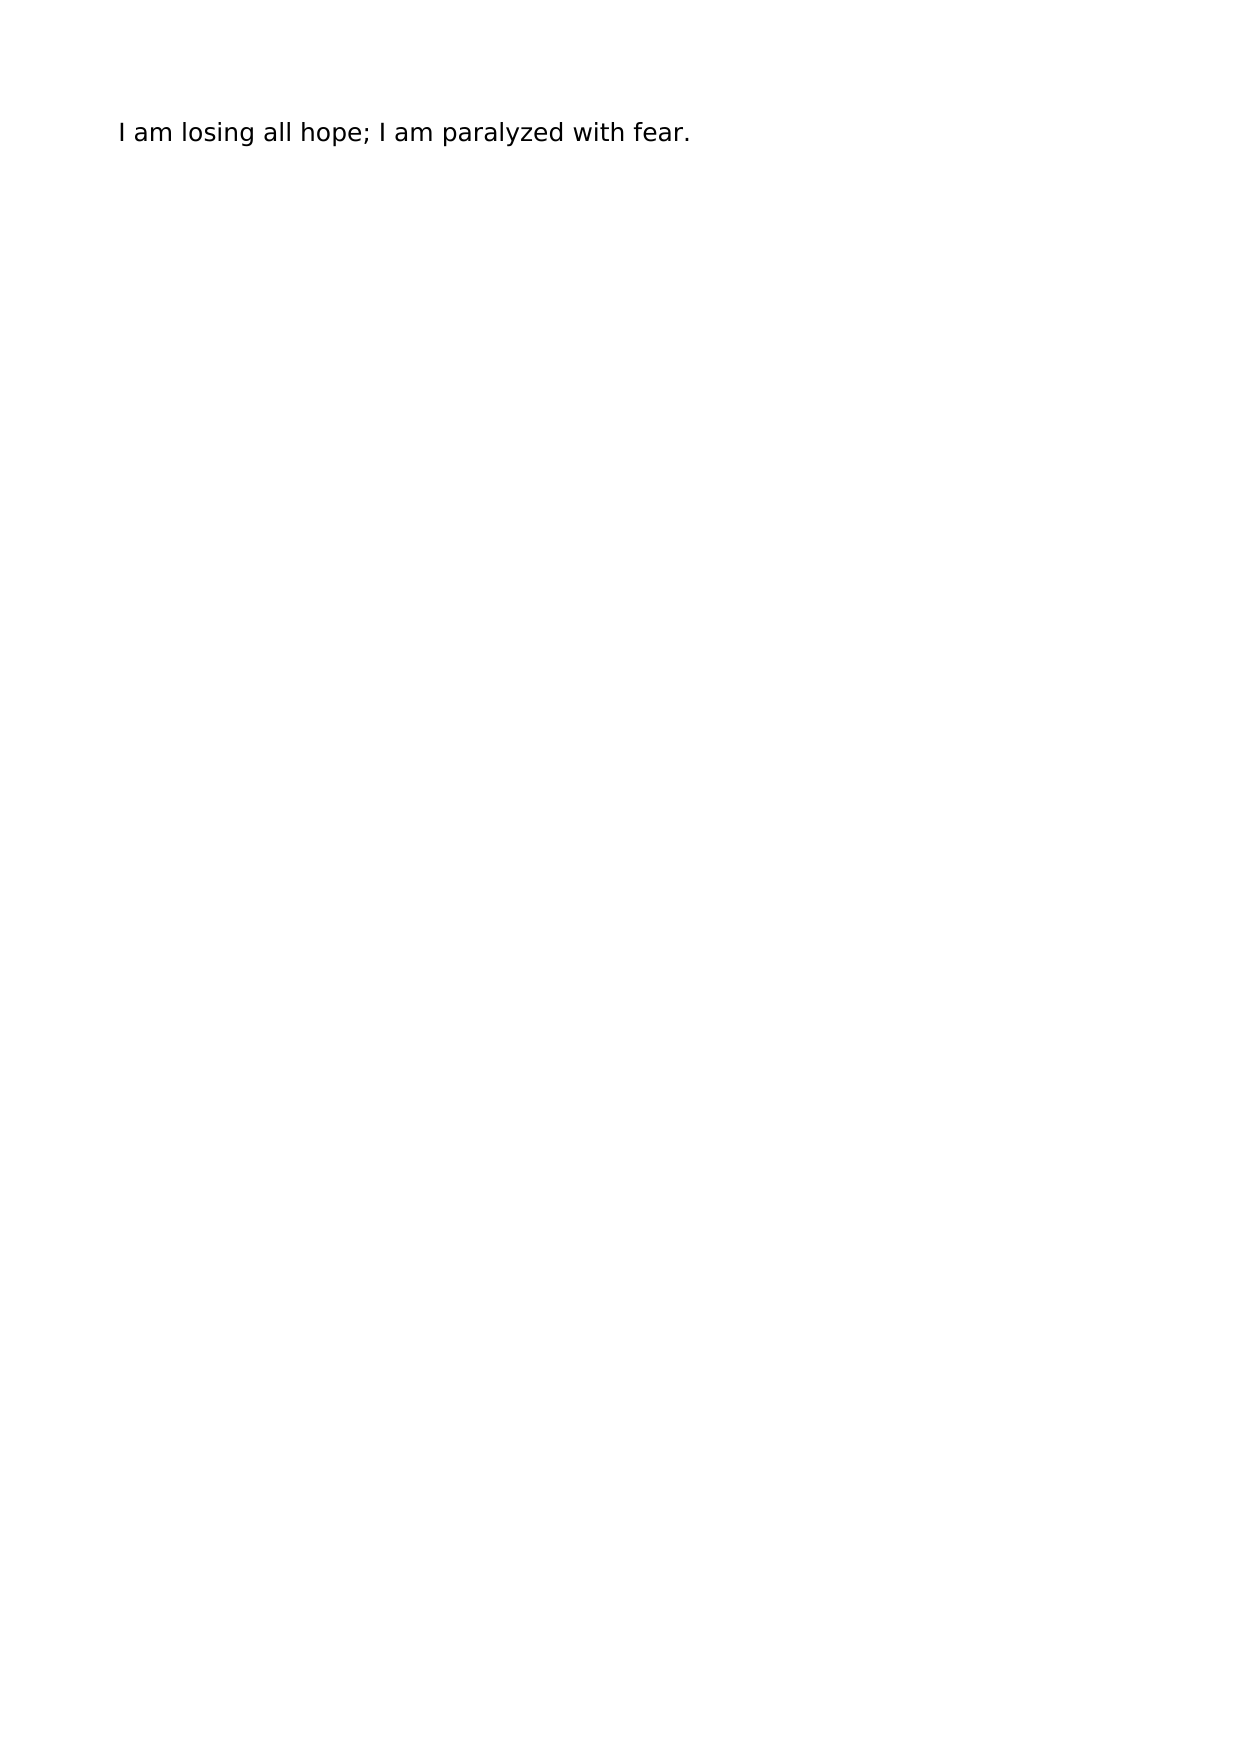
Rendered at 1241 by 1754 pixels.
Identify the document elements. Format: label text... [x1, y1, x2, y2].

text I am losing all hope; I am paralyzed with fear. [118, 118, 1122, 147]
